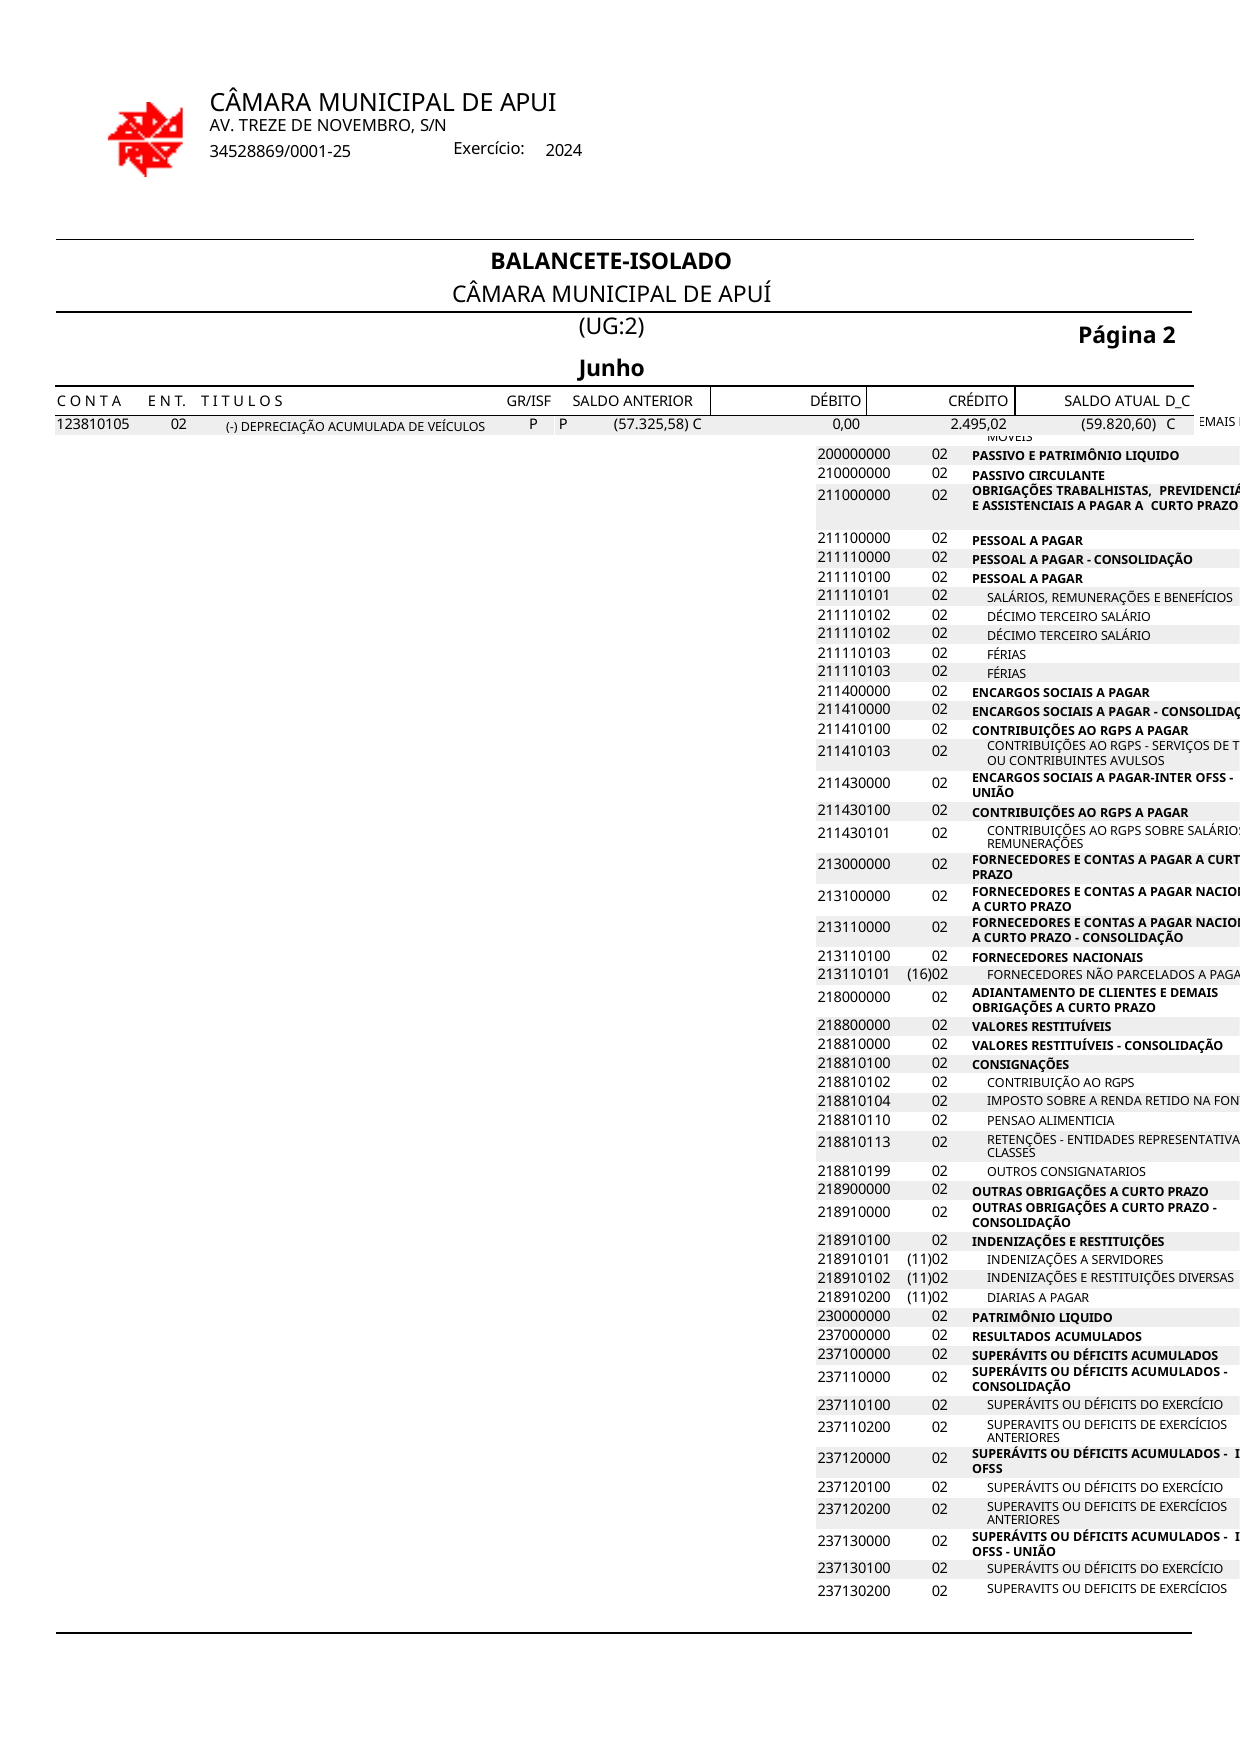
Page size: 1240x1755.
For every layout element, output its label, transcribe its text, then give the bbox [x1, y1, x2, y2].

table_cell 02 [898, 916, 960, 947]
table_cell SUPERÁVITS OU DÉFICITS ACUMULADOS - INTRA OFSS [960, 1447, 1240, 1478]
table_cell 02 [898, 1365, 960, 1396]
table_cell 218810102 [816, 1074, 898, 1092]
table_cell 218810113 [816, 1131, 898, 1162]
table_cell 237120000 [816, 1447, 898, 1478]
table_cell (11)02 [898, 1270, 960, 1289]
table_cell RETENÇÕES - ENTIDADES REPRESENTATIVAS DE P CLASSES [960, 1131, 1240, 1162]
table_cell 02 [898, 1131, 960, 1162]
table_cell FORNECEDORES NACIONAIS [960, 947, 1240, 966]
table_cell 02 [898, 1181, 960, 1200]
table_cell 02 [898, 1560, 960, 1579]
table_cell INDENIZAÇÕES E RESTITUIÇÕES DIVERSAS P [960, 1270, 1240, 1289]
table_cell 2.495,02 [867, 416, 1015, 435]
table_cell 211110100 [816, 568, 898, 587]
table_cell PASSIVO CIRCULANTE [960, 465, 1240, 484]
table_cell VALORES RESTITUÍVEIS [960, 1017, 1240, 1036]
table_cell 211110103 [816, 644, 898, 663]
table_cell SUPERAVITS OU DEFICITS DE EXERCÍCIOS P ANTERIORES [960, 1498, 1240, 1529]
table_cell OUTRAS OBRIGAÇÕES A CURTO PRAZO [960, 1181, 1240, 1200]
table_header CRÉDITO [867, 387, 1014, 414]
table_cell FÉRIAS [960, 644, 1240, 663]
table_header GR/ISF [492, 387, 554, 414]
table_cell 123810105 [55, 416, 137, 435]
table_cell 02 [898, 1396, 960, 1415]
table_cell 02 [898, 644, 960, 663]
table_cell FORNECEDORES E CONTAS A PAGAR NACIONAIS A CURTO PRAZO [960, 884, 1240, 916]
table_cell SUPERAVITS OU DEFICITS DE EXERCÍCIOS P ANTERIORES [960, 1415, 1240, 1447]
table_cell 210000000 [816, 465, 898, 484]
table_cell SUPERÁVITS OU DÉFICITS DO EXERCÍCIO P [960, 1479, 1240, 1497]
table_cell 02 [898, 1112, 960, 1131]
table_cell DÉCIMO TERCEIRO SALÁRIO [960, 606, 1240, 625]
table_cell 211400000 [816, 682, 898, 701]
table_cell 211110103 [816, 663, 898, 682]
table_cell FORNECEDORES NÃO PARCELADOS A PAGAR P [960, 966, 1240, 985]
table_cell PENSAO ALIMENTICIA P [960, 1112, 1240, 1131]
table_cell ENCARGOS SOCIAIS A PAGAR [960, 682, 1240, 701]
table_cell 211430100 [816, 802, 898, 821]
table_cell 218000000 [816, 985, 898, 1017]
table_cell IMPOSTO SOBRE A RENDA RETIDO NA FONTE - IRRF P [960, 1093, 1240, 1112]
table_cell 02 [898, 606, 960, 625]
table_cell 237000000 [816, 1327, 898, 1346]
table_cell 237130000 [816, 1529, 898, 1560]
table_cell PESSOAL A PAGAR - CONSOLIDAÇÃO [960, 549, 1240, 568]
table_cell SUPERÁVITS OU DÉFICITS ACUMULADOS - INTER OFSS - UNIÃO [960, 1529, 1240, 1560]
table_cell CONTRIBUIÇÕES AO RGPS A PAGAR [960, 802, 1240, 821]
table_cell 02 [898, 1232, 960, 1251]
table_cell OUTRAS OBRIGAÇÕES A CURTO PRAZO - CONSOLIDAÇÃO [960, 1200, 1240, 1232]
table_cell 211110000 [816, 549, 898, 568]
table_cell OBRIGAÇÕES TRABALHISTAS, PREVIDENCIÁRIAS E ASSISTENCIAIS A PAGAR A CURTO PRAZO [960, 484, 1240, 530]
table_cell 211100000 [816, 530, 898, 549]
table_cell 02 [898, 1017, 960, 1036]
table_cell 211110102 [816, 606, 898, 625]
table_cell SUPERÁVITS OU DÉFICITS DO EXERCÍCIO P [960, 1396, 1240, 1415]
table_cell 211430000 [816, 771, 898, 802]
table_cell (11)02 [898, 1289, 960, 1308]
text Página 2 [805, 319, 1176, 351]
table_cell 02 [898, 1200, 960, 1232]
table_cell CONTRIBUIÇÕES AO RGPS - SERVIÇOS DE TERCEIROSP OU CONTRIBUINTES AVULSOS [960, 739, 1240, 771]
table_cell ENCARGOS SOCIAIS A PAGAR - CONSOLIDAÇÃO [960, 701, 1240, 720]
table_cell FÉRIAS [960, 663, 1240, 682]
table_cell ADIANTAMENTO DE CLIENTES E DEMAIS OBRIGAÇÕES A CURTO PRAZO [960, 985, 1240, 1017]
table_cell (16)02 [898, 966, 960, 985]
table_cell 200000000 [816, 446, 898, 465]
table_cell 02 [898, 549, 960, 568]
table_cell INDENIZAÇÕES E RESTITUIÇÕES [960, 1232, 1240, 1251]
table_cell 218810199 [816, 1162, 898, 1181]
table_cell 02 [898, 1529, 960, 1560]
table_cell 02 [898, 884, 960, 916]
subtitle Junho [48, 385, 1200, 436]
table_cell CONTRIBUIÇÕES AO RGPS A PAGAR [960, 720, 1240, 739]
table_cell 02 [898, 1093, 960, 1112]
table_cell 02 [898, 985, 960, 1017]
table_cell OUTROS CONSIGNATARIOS P [960, 1162, 1240, 1181]
table_cell PATRIMÔNIO LIQUIDO [960, 1308, 1240, 1327]
table_cell PESSOAL A PAGAR [960, 530, 1240, 549]
table_header E N T. [137, 387, 194, 414]
table_cell 218910200 [816, 1289, 898, 1308]
table_cell 237120100 [816, 1479, 898, 1497]
table_cell 211000000 [816, 484, 898, 530]
table_cell 218910101 [816, 1251, 898, 1269]
table_cell 237110000 [816, 1365, 898, 1396]
table_cell 237130100 [816, 1560, 898, 1579]
table_cell DÉCIMO TERCEIRO SALÁRIO [960, 625, 1240, 644]
table_cell 02 [898, 771, 960, 802]
table_cell 02 [898, 446, 960, 465]
table_cell SUPERÁVITS OU DÉFICITS ACUMULADOS - CONSOLIDAÇÃO [960, 1365, 1240, 1396]
table_cell INDENIZAÇÕES A SERVIDORES P [960, 1251, 1240, 1269]
table_cell 02 [898, 1579, 960, 1606]
table_cell 02 [898, 625, 960, 644]
table_cell CONTRIBUIÇÃO AO RGPS P [960, 1074, 1240, 1092]
table_cell 02 [898, 1074, 960, 1092]
table_cell 02 [898, 530, 960, 549]
table_cell VALORES RESTITUÍVEIS - CONSOLIDAÇÃO [960, 1036, 1240, 1054]
table_cell 218910102 [816, 1270, 898, 1289]
table_cell 237100000 [816, 1346, 898, 1365]
table_header 02 [898, 436, 960, 446]
table_cell CONTRIBUIÇÕES AO RGPS SOBRE SALÁRIOS E P REMUNERAÇÕES [960, 821, 1240, 853]
table_cell 02 [898, 1498, 960, 1529]
table_cell 237130200 [816, 1579, 898, 1606]
table_cell 02 [898, 802, 960, 821]
table_cell 213100000 [816, 884, 898, 916]
table_cell (11)02 [898, 1251, 960, 1269]
table_cell 02 [898, 701, 960, 720]
table_cell 02 [898, 720, 960, 739]
table_cell CONSIGNAÇÕES [960, 1055, 1240, 1073]
table_cell 02 [898, 663, 960, 682]
table_cell FORNECEDORES E CONTAS A PAGAR NACIONAIS A CURTO PRAZO - CONSOLIDAÇÃO [960, 916, 1240, 947]
table_cell P [492, 416, 554, 435]
text CÂMARA MUNICIPAL DE APUÍ [422, 278, 801, 311]
table_cell 230000000 [816, 1308, 898, 1327]
table_cell 211410103 [816, 739, 898, 771]
table_cell 02 [898, 1415, 960, 1447]
table_header (-) DEPRECIAÇÃO ACUMULADA DE DEMAIS BENS MÓVEIS [960, 414, 1240, 446]
table_cell 237110100 [816, 1396, 898, 1415]
table_cell 02 [898, 484, 960, 530]
table_cell 218810000 [816, 1036, 898, 1054]
table_cell 02 [898, 1346, 960, 1365]
table_cell 213000000 [816, 853, 898, 884]
table_cell 02 [898, 587, 960, 606]
table_header C O N T A [55, 387, 137, 414]
table_cell ENCARGOS SOCIAIS A PAGAR-INTER OFSS - UNIÃO [960, 771, 1240, 802]
subtitle Junho [422, 352, 801, 383]
table_cell 218810104 [816, 1093, 898, 1112]
table_cell 02 [898, 1447, 960, 1478]
table_cell 211110102 [816, 625, 898, 644]
table_cell (59.820,60) C [1015, 416, 1194, 435]
table_cell 02 [898, 739, 960, 771]
table_cell 211110101 [816, 587, 898, 606]
table_cell PESSOAL A PAGAR [960, 568, 1240, 587]
table_header 123810199 [816, 436, 898, 446]
table_header SALDO ATUAL D_C [1016, 387, 1194, 414]
table_cell P [555, 416, 569, 435]
table_cell 02 [898, 682, 960, 701]
table_cell 218800000 [816, 1017, 898, 1036]
table_cell 02 [898, 1327, 960, 1346]
table_cell DIARIAS A PAGAR P [960, 1289, 1240, 1308]
table_header DÉBITO [711, 387, 866, 414]
table_cell RESULTADOS ACUMULADOS [960, 1327, 1240, 1346]
table_cell (57.325,58) C [569, 416, 711, 435]
table_cell 213110000 [816, 916, 898, 947]
table_header SALDO ANTERIOR [569, 387, 710, 414]
table_cell 0,00 [711, 416, 867, 435]
table_cell (-) DEPRECIAÇÃO ACUMULADA DE VEÍCULOS [194, 416, 492, 435]
table_cell SUPERAVITS OU DEFICITS DE EXERCÍCIOS P ANTERIORES [960, 1579, 1240, 1606]
table_cell FORNECEDORES E CONTAS A PAGAR A CURTO PRAZO [960, 853, 1240, 884]
table_cell 218900000 [816, 1181, 898, 1200]
table_cell 218810110 [816, 1112, 898, 1131]
table_cell 02 [898, 1162, 960, 1181]
table_cell 02 [898, 1479, 960, 1497]
table_cell 237120200 [816, 1498, 898, 1529]
table_cell SALÁRIOS, REMUNERAÇÕES E BENEFÍCIOS [960, 587, 1240, 606]
table_cell 02 [898, 821, 960, 853]
table_cell 02 [898, 853, 960, 884]
table_cell 02 [898, 947, 960, 966]
table_cell 211430101 [816, 821, 898, 853]
text (UG:2) [422, 313, 801, 341]
table_cell 218810100 [816, 1055, 898, 1073]
table_cell 02 [898, 465, 960, 484]
table_cell SUPERÁVITS OU DÉFICITS ACUMULADOS [960, 1346, 1240, 1365]
table_cell 211410000 [816, 701, 898, 720]
table_header [555, 387, 569, 414]
table_cell PASSIVO E PATRIMÔNIO LIQUIDO [960, 446, 1240, 465]
table_cell 218910000 [816, 1200, 898, 1232]
table_cell 211410100 [816, 720, 898, 739]
table_cell 213110101 [816, 966, 898, 985]
table_header T I T U L O S [194, 387, 492, 414]
table_cell 02 [898, 1308, 960, 1327]
table_cell 213110100 [816, 947, 898, 966]
table_cell SUPERÁVITS OU DÉFICITS DO EXERCÍCIO P [960, 1560, 1240, 1579]
table_cell 237110200 [816, 1415, 898, 1447]
table_cell 02 [898, 1036, 960, 1054]
table_cell 218910100 [816, 1232, 898, 1251]
table_cell 02 [898, 1055, 960, 1073]
subtitle BALANCETE-ISOLADO [421, 245, 801, 276]
table_cell 02 [898, 568, 960, 587]
table_cell 02 [137, 416, 194, 435]
